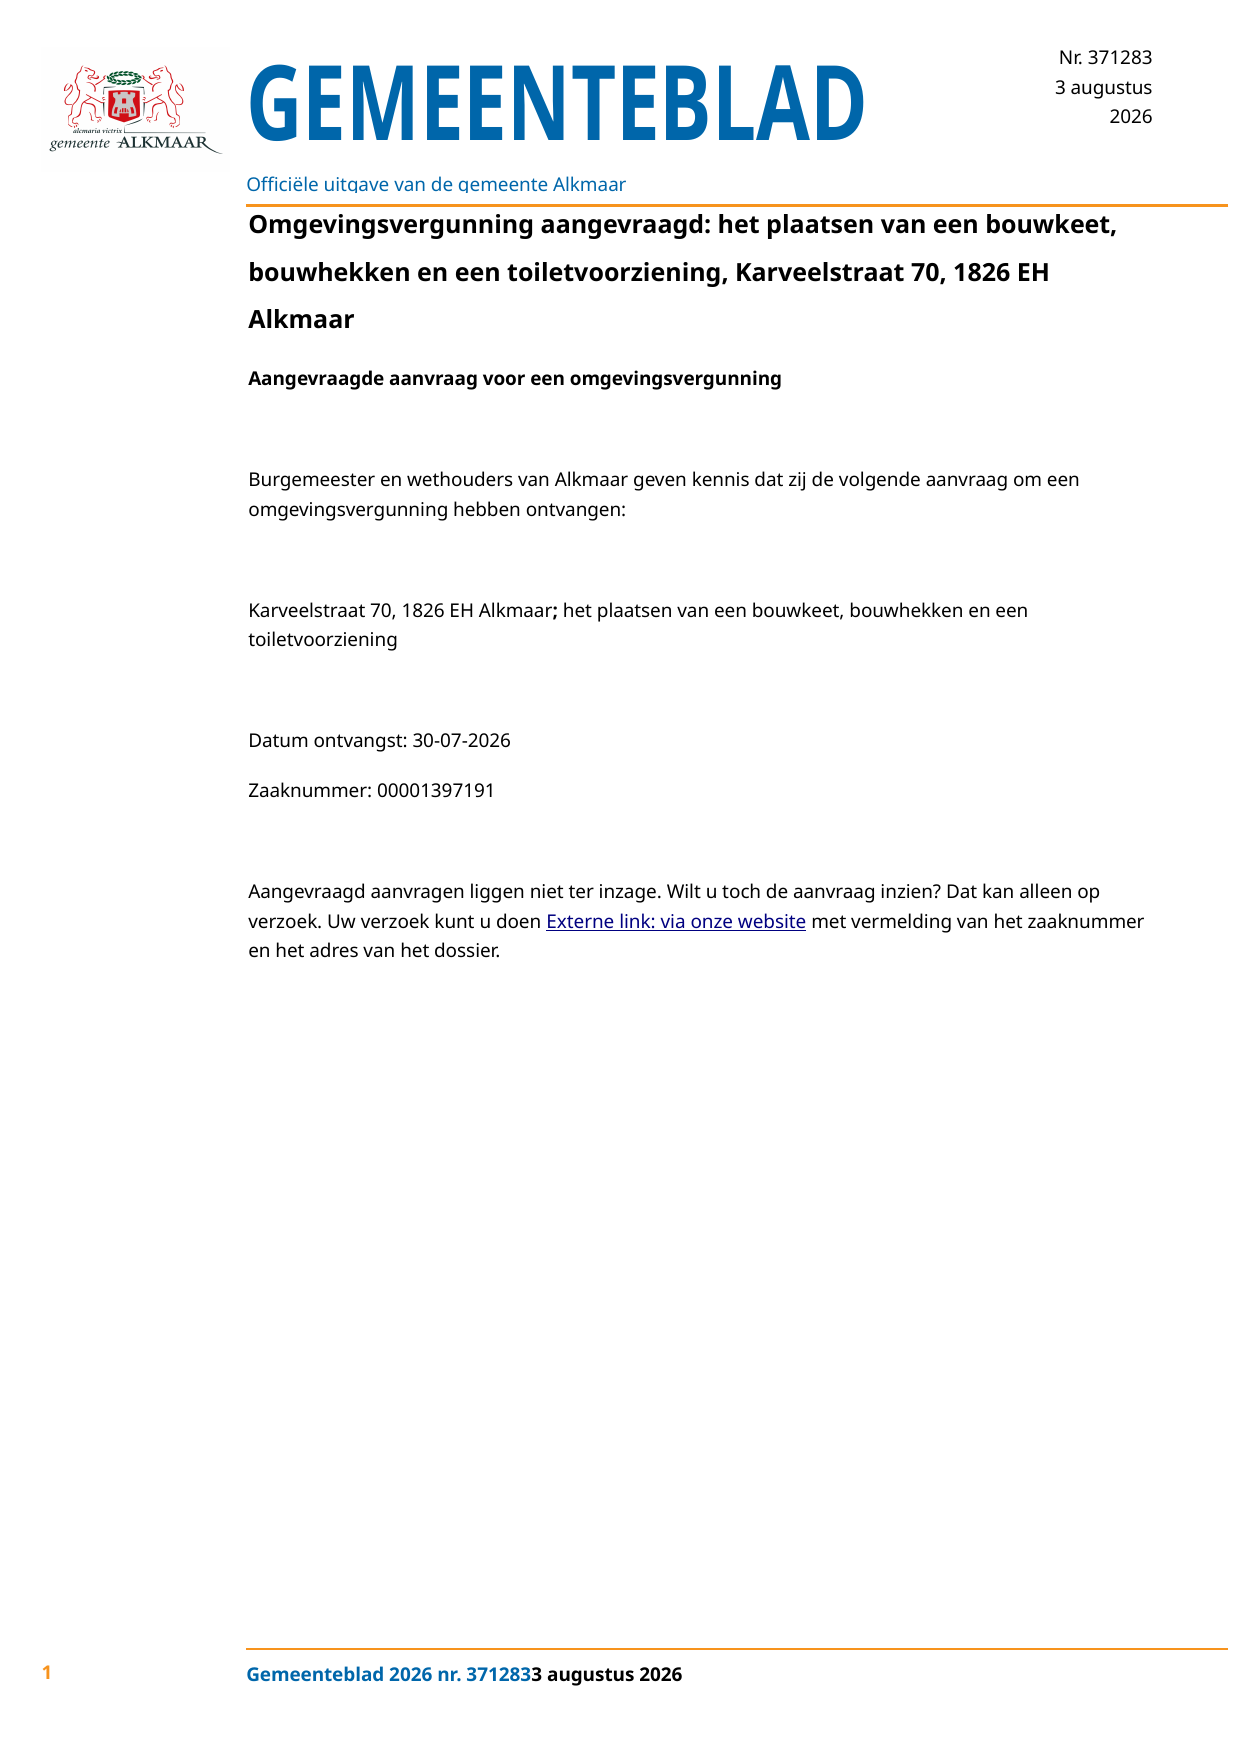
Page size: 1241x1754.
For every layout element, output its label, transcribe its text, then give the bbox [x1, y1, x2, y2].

text Aangevraagd aanvragen liggen niet ter inzage. Wilt u toch de aanvraag inzien? Dat kan alleen op verzoek. Uw verzoek kunt u doen Externe link: via onze website met vermelding van het zaaknummer en het adres van het dossier. [248, 878, 1152, 963]
text Karveelstraat 70, 1826 EH Alkmaar; het plaatsen van een bouwkeet, bouwhekken en een toiletvoorziening [248, 597, 1152, 652]
picture [41, 47, 231, 172]
text Aangevraagde aanvraag voor een omgevingsvergunning [248, 366, 1152, 391]
text Omgevingsvergunning aangevraagd: het plaatsen van een bouwkeet, bouwhekken en een toiletvoorziening, Karveelstraat 70, 1826 EH Alkmaar [248, 207, 1152, 336]
text Datum ontvangst: 30-07-2026 [248, 727, 1152, 753]
text Zaaknummer: 00001397191 [248, 778, 1152, 803]
text Burgemeester en wethouders van Alkmaar geven kennis dat zij de volgende aanvraag om een omgevingsvergunning hebben ontvangen: [248, 466, 1152, 522]
